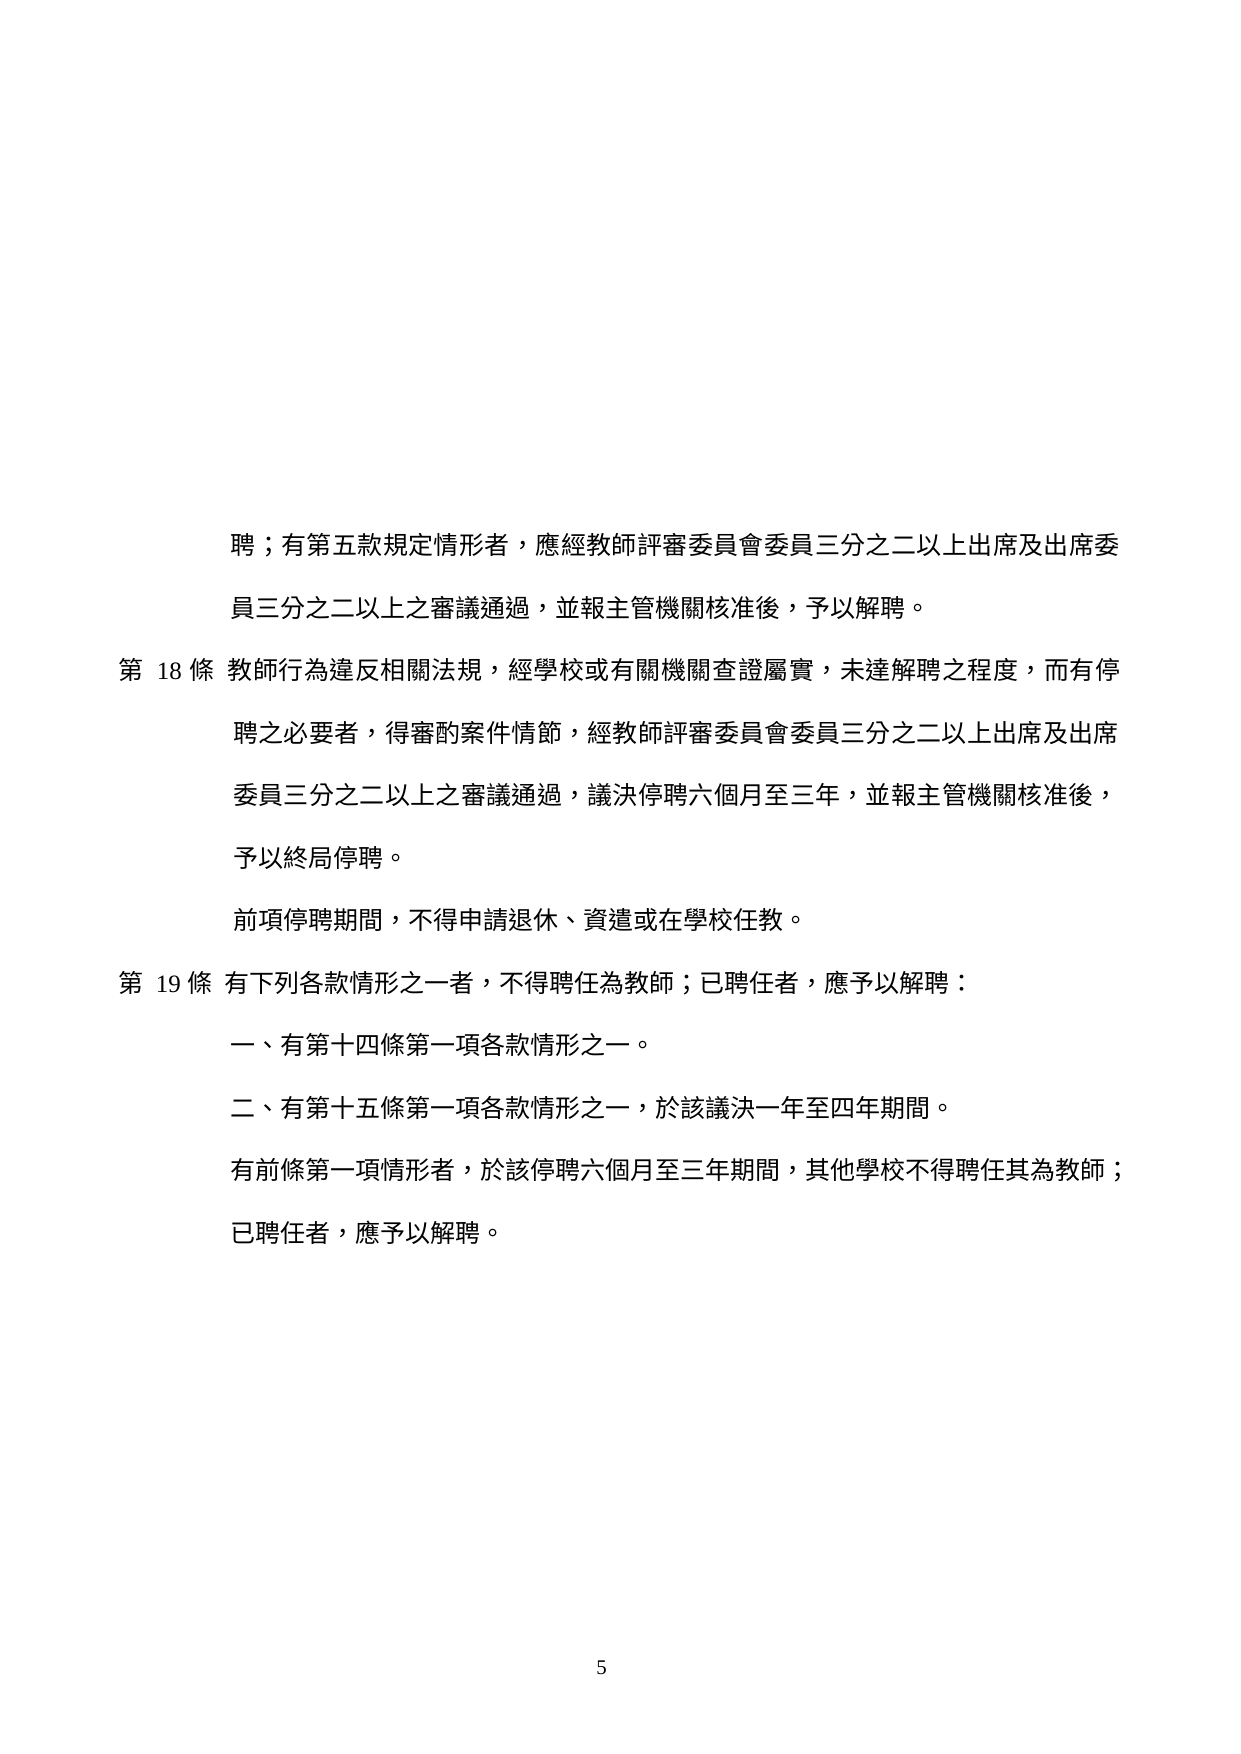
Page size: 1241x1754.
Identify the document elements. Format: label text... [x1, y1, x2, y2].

text 二、有第十五條第一項各款情形之一，於該議決一年至四年期間。 [118, 1064, 1122, 1127]
text 第 18 條 教師行為違反相關法規，經學校或有關機關查證屬實，未達解聘之程度，而有停聘之必要者，得審酌案件情節，經教師評審委員會委員三分之二以上出席及出席委員三分之二以上之審議通過，議決停聘六個月至三年，並報主管機關核准後，予以終局停聘。 [118, 627, 1122, 877]
text 聘；有第五款規定情形者，應經教師評審委員會委員三分之二以上出席及出席委員三分之二以上之審議通過，並報主管機關核准後，予以解聘。 [230, 502, 1122, 627]
text 有前條第一項情形者，於該停聘六個月至三年期間，其他學校不得聘任其為教師；已聘任者，應予以解聘。 [230, 1127, 1122, 1252]
text 前項停聘期間，不得申請退休、資遣或在學校任教。 [118, 877, 1122, 939]
text 一、有第十四條第一項各款情形之一。 [118, 1002, 1122, 1064]
text 第 19 條 有下列各款情形之一者，不得聘任為教師；已聘任者，應予以解聘： [118, 939, 1122, 1002]
